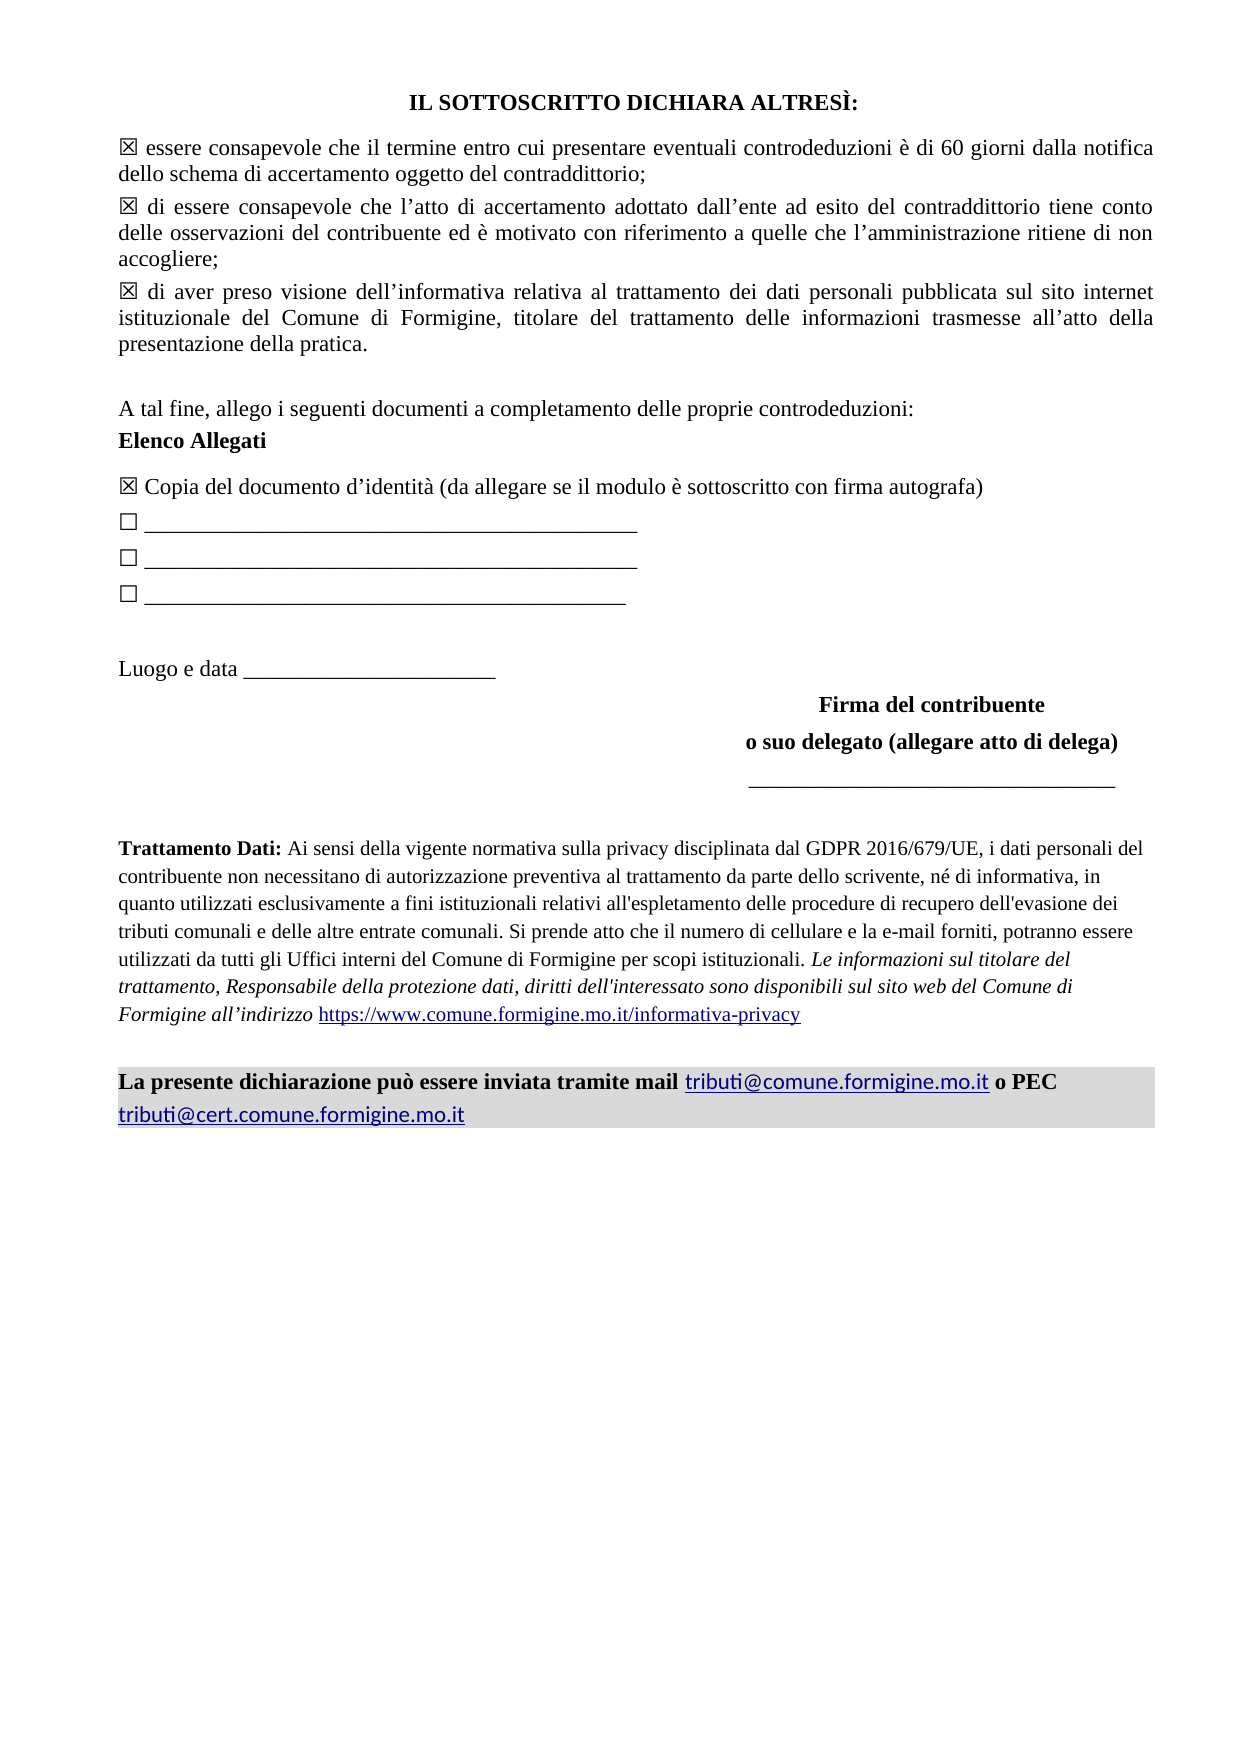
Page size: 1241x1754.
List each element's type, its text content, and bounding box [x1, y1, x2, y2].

text o suo delegato (allegare atto di delega) [709, 728, 1155, 754]
text Luogo e data ______________________ [118, 655, 1155, 682]
text Trattamento Dati: Ai sensi della vigente normativa sulla privacy disciplinata dal GDPR 2016/679/UE, i dati personali del contribuente non necessitano di autorizzazione preventiva al trattamento da parte dello scrivente, né di informativa, in quanto utilizzati esclusivamente a fini istituzionali relativi all'espletamento delle procedure di recupero dell'evasione dei tributi comunali e delle altre entrate comunali. Si prende atto che il numero di cellulare e la e-mail forniti, potranno essere utilizzati da tutti gli Uffici interni del Comune di Formigine per scopi istituzionali. Le informazioni sul titolare del trattamento, Responsabile della protezione dati, diritti dell'interessato sono disponibili sul sito web del Comune di Formigine all’indirizzo https://www.comune.formigine.mo.it/informativa-privacy [118, 836, 1155, 1026]
text ☐ ___________________________________________ [118, 509, 1155, 535]
text ________________________________ [709, 764, 1155, 790]
text La presente dichiarazione può essere inviata tramite mail tributi@comune.formigine.mo.it o PEC tributi@cert.comune.formigine.mo.it [118, 1067, 1155, 1128]
text ☐ ___________________________________________ [118, 545, 1155, 571]
text ☐ __________________________________________ [118, 581, 1155, 607]
text Firma del contribuente [709, 692, 1155, 718]
text ☒ di aver preso visione dell’informativa relativa al trattamento dei dati personali pubblicata sul sito internet istituzionale del Comune di Formigine, titolare del trattamento delle informazioni trasmesse all’atto della presentazione della pratica. [118, 278, 1155, 357]
text Elenco Allegati [118, 427, 1155, 454]
text IL SOTTOSCRITTO DICHIARA ALTRESÌ: [118, 89, 1155, 115]
text ☒ essere consapevole che il termine entro cui presentare eventuali controdeduzioni è di 60 giorni dalla notifica dello schema di accertamento oggetto del contraddittorio; [118, 134, 1155, 187]
text ☒ di essere consapevole che l’atto di accertamento adottato dall’ente ad esito del contraddittorio tiene conto delle osservazioni del contribuente ed è motivato con riferimento a quelle che l’amministrazione ritiene di non accogliere; [118, 193, 1155, 272]
text A tal fine, allego i seguenti documenti a completamento delle proprie controdeduzioni: [118, 395, 1155, 421]
text ☒ Copia del documento d’identità (da allegare se il modulo è sottoscritto con firma autografa) [118, 473, 1155, 499]
